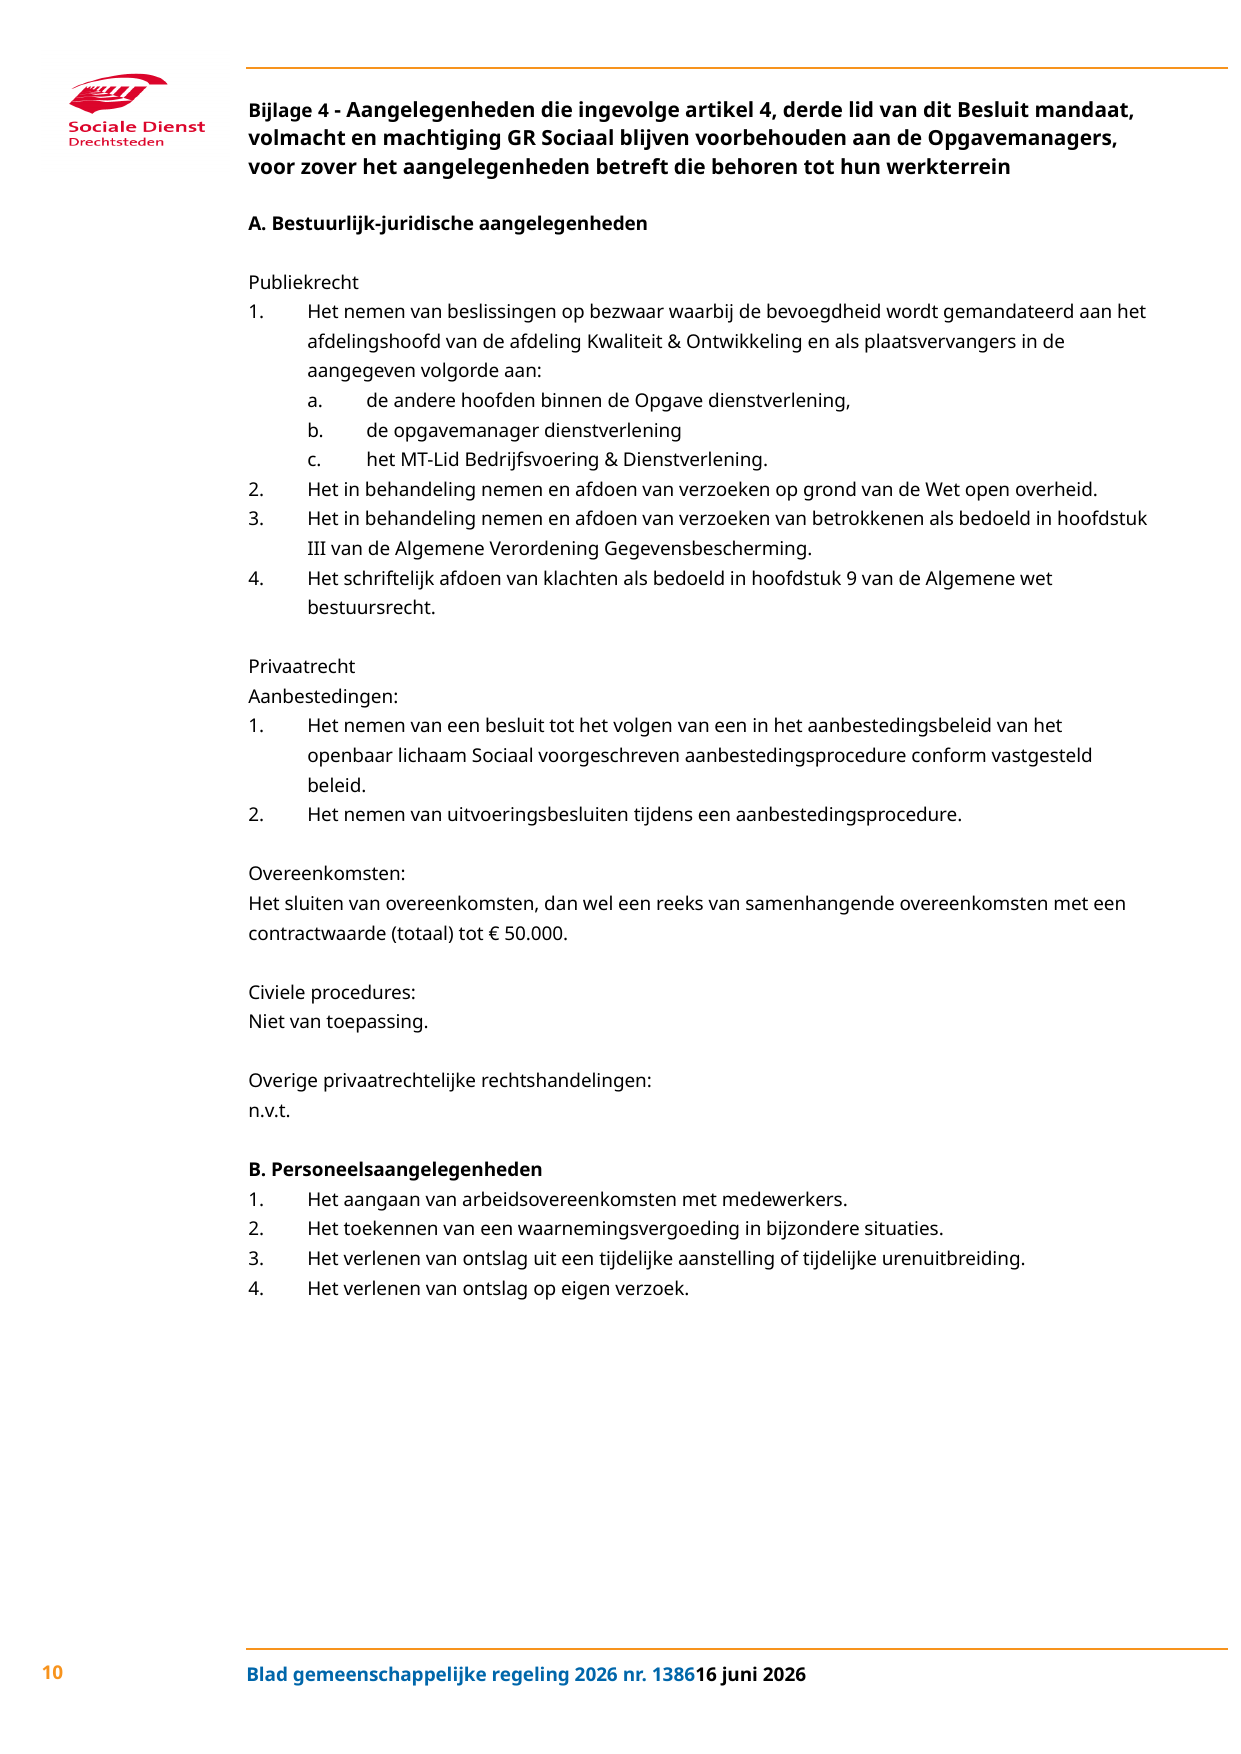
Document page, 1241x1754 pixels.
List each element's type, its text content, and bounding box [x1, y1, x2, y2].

list de opgavemanager dienstverlening [307, 417, 1152, 443]
text A. Bestuurlijk-juridische aangelegenheden [248, 210, 1152, 236]
picture [41, 47, 231, 172]
text Niet van toepassing. [248, 1008, 1152, 1034]
text B. Personeelsaangelegenheden [248, 1156, 1152, 1182]
text Civiele procedures: [248, 979, 1152, 1005]
list Het in behandeling nemen en afdoen van verzoeken van betrokkenen als bedoeld in hoofdstuk III van de Algemene Verordening Gegevensbescherming. [248, 506, 1152, 561]
list Het in behandeling nemen en afdoen van verzoeken op grond van de Wet open overheid. [248, 476, 1152, 502]
text Overeenkomsten: [248, 861, 1152, 886]
list Het nemen van beslissingen op bezwaar waarbij de bevoegdheid wordt gemandateerd aan het afdelingshoofd van de afdeling Kwaliteit & Ontwikkeling en als plaatsvervangers in de aangegeven volgorde aan: [248, 298, 1152, 383]
list de andere hoofden binnen de Opgave dienstverlening, [307, 387, 1152, 413]
text Aanbestedingen: [248, 683, 1152, 709]
list Het verlenen van ontslag op eigen verzoek. [248, 1275, 1152, 1301]
list het MT-Lid Bedrijfsvoering & Dienstverlening. [307, 446, 1152, 472]
list Het toekennen van een waarnemingsvergoeding in bijzondere situaties. [248, 1216, 1152, 1241]
list Het verlenen van ontslag uit een tijdelijke aanstelling of tijdelijke urenuitbreiding. [248, 1245, 1152, 1271]
text Overige privaatrechtelijke rechtshandelingen: [248, 1068, 1152, 1093]
list Het nemen van uitvoeringsbesluiten tijdens een aanbestedingsprocedure. [248, 801, 1152, 827]
list Het schriftelijk afdoen van klachten als bedoeld in hoofdstuk 9 van de Algemene wet bestuursrecht. [248, 565, 1152, 620]
text Bijlage 4 - Aangelegenheden die ingevolge artikel 4, derde lid van dit Besluit mandaat, volmacht en machtiging GR Sociaal blijven voorbehouden aan de Opgavemanagers, voor zover het aangelegenheden betreft die behoren tot hun werkterrein [248, 95, 1152, 180]
text Publiekrecht [248, 269, 1152, 295]
text Het sluiten van overeenkomsten, dan wel een reeks van samenhangende overeenkomsten met een contractwaarde (totaal) tot € 50.000. [248, 890, 1152, 946]
text n.v.t. [248, 1097, 1152, 1123]
list Het nemen van een besluit tot het volgen van een in het aanbestedingsbeleid van het openbaar lichaam Sociaal voorgeschreven aanbestedingsprocedure conform vastgesteld beleid. [248, 713, 1152, 798]
text Privaatrecht [248, 653, 1152, 679]
list Het aangaan van arbeidsovereenkomsten met medewerkers. [248, 1186, 1152, 1212]
